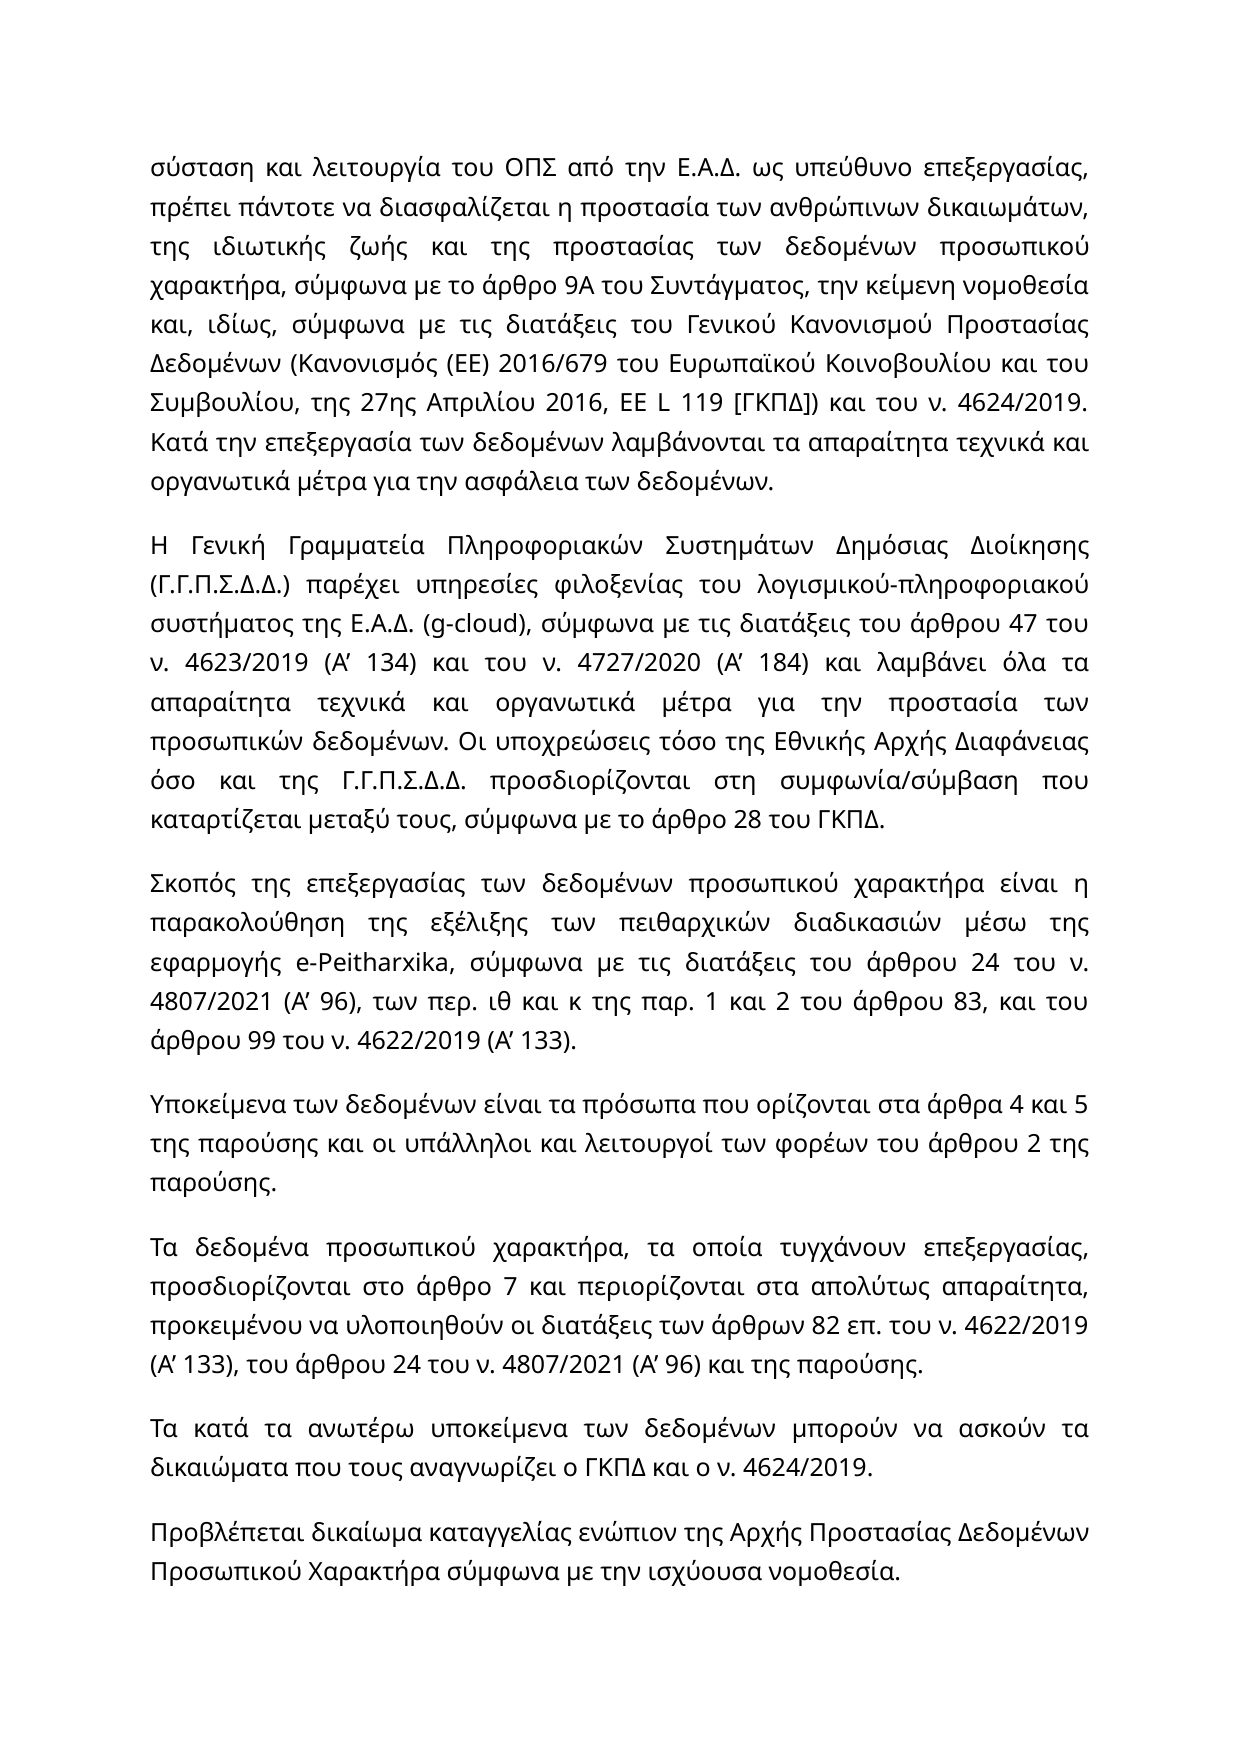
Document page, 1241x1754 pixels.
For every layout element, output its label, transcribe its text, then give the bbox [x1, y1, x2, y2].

text Η Γενική Γραμματεία Πληροφοριακών Συστημάτων Δημόσιας Διοίκησης (Γ.Γ.Π.Σ.Δ.Δ.) παρέχει υπηρεσίες φιλοξενίας του λογισμικού-πληροφοριακού συστήματος της Ε.Α.Δ. (g-cloud), σύμφωνα με τις διατάξεις του άρθρου 47 του ν. 4623/2019 (Α’ 134) και του ν. 4727/2020 (Α’ 184) και λαμβάνει όλα τα απαραίτητα τεχνικά και οργανωτικά μέτρα για την προστασία των προσωπικών δεδομένων. Οι υποχρεώσεις τόσο της Εθνικής Αρχής Διαφάνειας όσο και της Γ.Γ.Π.Σ.Δ.Δ. προσδιορίζονται στη συμφωνία/σύμβαση που καταρτίζεται μεταξύ τους, σύμφωνα με το άρθρο 28 του ΓΚΠΔ. [150, 527, 1090, 836]
text Υποκείμενα των δεδομένων είναι τα πρόσωπα που ορίζονται στα άρθρα 4 και 5 της παρούσης και οι υπάλληλοι και λειτουργοί των φορέων του άρθρου 2 της παρούσης. [150, 1087, 1090, 1199]
text σύσταση και λειτουργία του ΟΠΣ από την Ε.Α.Δ. ως υπεύθυνο επεξεργασίας, πρέπει πάντοτε να διασφαλίζεται η προστασία των ανθρώπινων δικαιωμάτων, της ιδιωτικής ζωής και της προστασίας των δεδομένων προσωπικού χαρακτήρα, σύμφωνα με το άρθρο 9Α του Συντάγματος, την κείμενη νομοθεσία και, ιδίως, σύμφωνα με τις διατάξεις του Γενικού Κανονισμού Προστασίας Δεδομένων (Κανονισμός (ΕΕ) 2016/679 του Ευρωπαϊκού Κοινοβουλίου και του Συμβουλίου, της 27ης Απριλίου 2016, ΕΕ L 119 [ΓΚΠΔ]) και του ν. 4624/2019. Κατά την επεξεργασία των δεδομένων λαμβάνονται τα απαραίτητα τεχνικά και οργανωτικά μέτρα για την ασφάλεια των δεδομένων. [150, 150, 1090, 497]
text Σκοπός της επεξεργασίας των δεδομένων προσωπικού χαρακτήρα είναι η παρακολούθηση της εξέλιξης των πειθαρχικών διαδικασιών μέσω της εφαρμογής e-Peitharxika, σύμφωνα με τις διατάξεις του άρθρου 24 του ν. 4807/2021 (Α’ 96), των περ. ιθ και κ της παρ. 1 και 2 του άρθρου 83, και του άρθρου 99 του ν. 4622/2019 (Α’ 133). [150, 866, 1090, 1057]
text Προβλέπεται δικαίωμα καταγγελίας ενώπιον της Αρχής Προστασίας Δεδομένων Προσωπικού Χαρακτήρα σύμφωνα με την ισχύουσα νομοθεσία. [150, 1514, 1090, 1587]
text Τα δεδομένα προσωπικού χαρακτήρα, τα οποία τυγχάνουν επεξεργασίας, προσδιορίζονται στο άρθρο 7 και περιορίζονται στα απολύτως απαραίτητα, προκειμένου να υλοποιηθούν οι διατάξεις των άρθρων 82 επ. του ν. 4622/2019 (Α’ 133), του άρθρου 24 του ν. 4807/2021 (Α’ 96) και της παρούσης. [150, 1229, 1090, 1381]
text Τα κατά τα ανωτέρω υποκείμενα των δεδομένων μπορούν να ασκούν τα δικαιώματα που τους αναγνωρίζει ο ΓΚΠΔ και ο ν. 4624/2019. [150, 1411, 1090, 1484]
